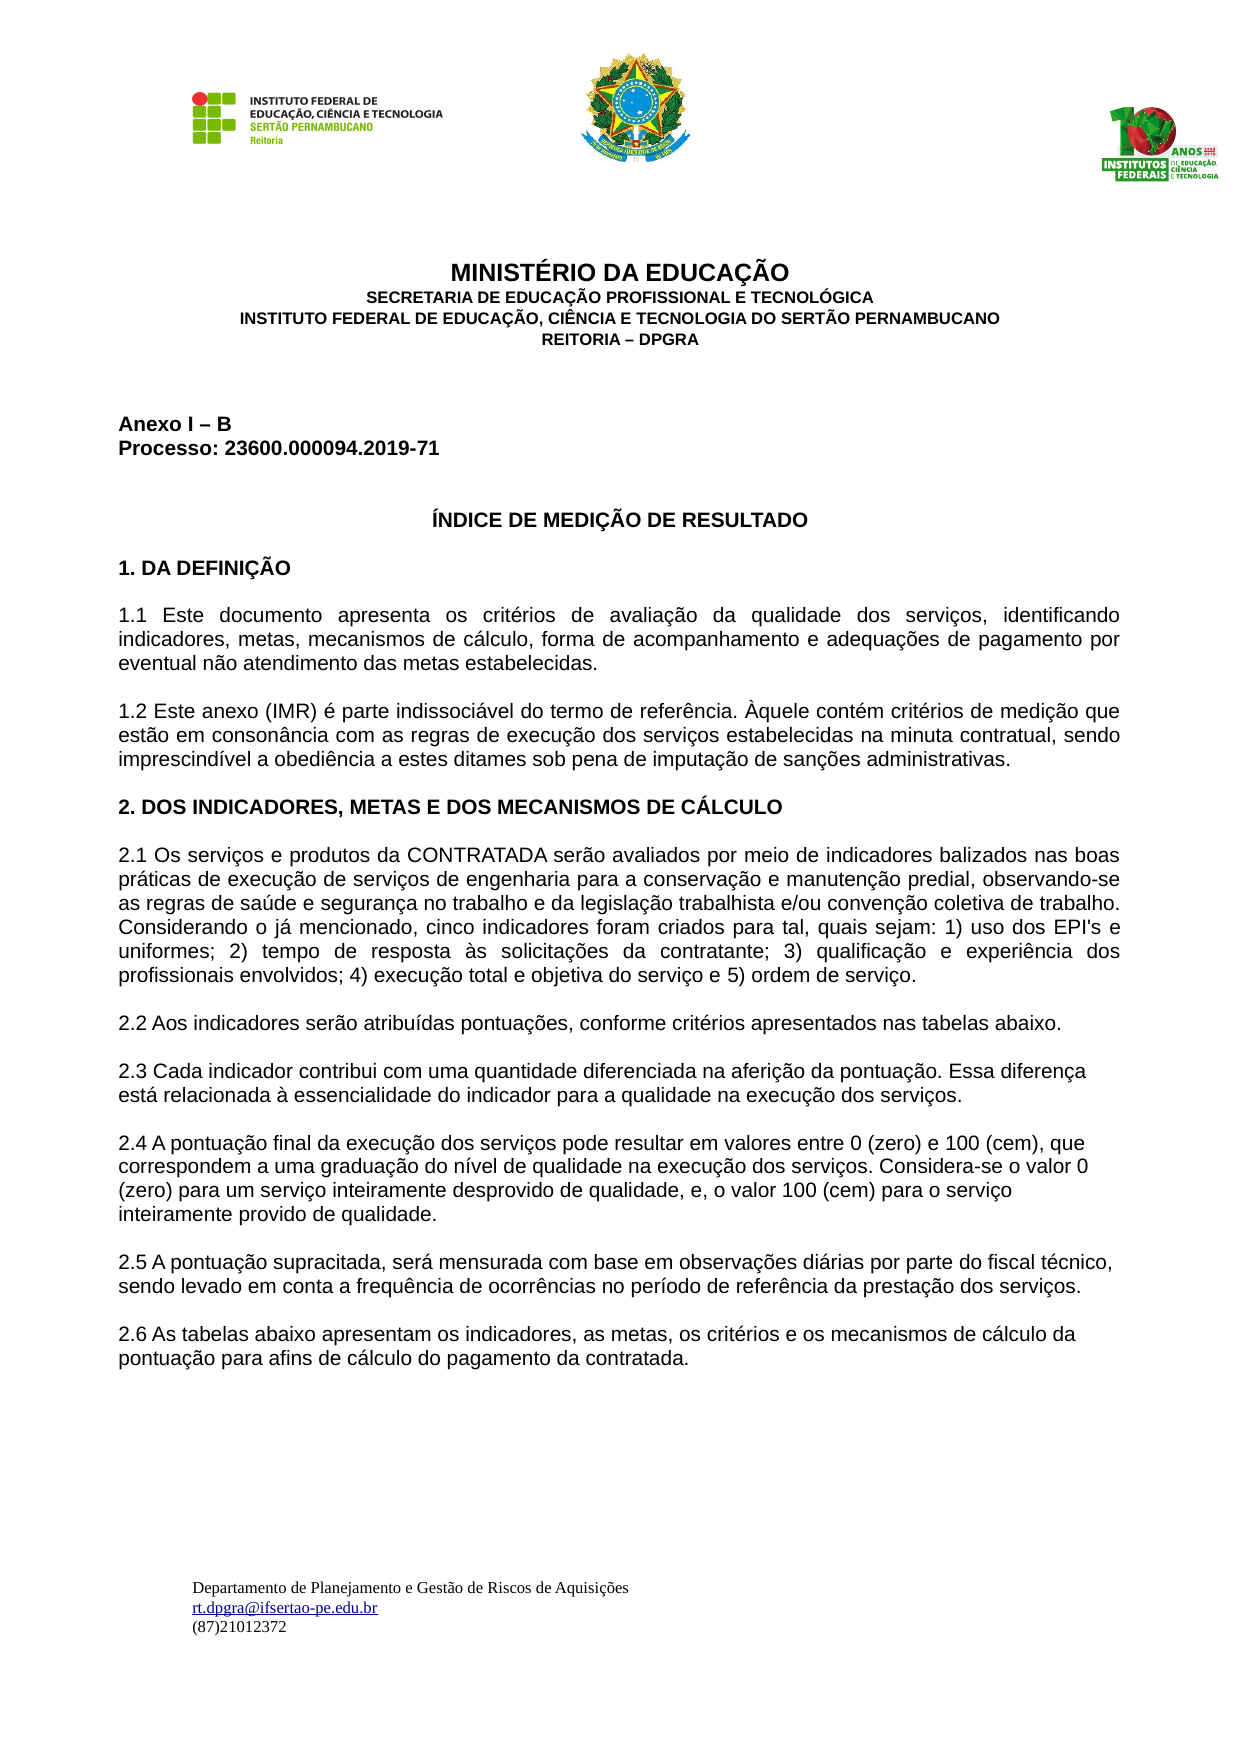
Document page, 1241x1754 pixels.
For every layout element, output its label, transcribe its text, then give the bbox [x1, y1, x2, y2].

text 2.3 Cada indicador contribui com uma quantidade diferenciada na aferição da pontuação. Essa diferença está relacionada à essencialidade do indicador para a qualidade na execução dos serviços. [118, 1058, 1122, 1106]
text REITORIA – DPGRA [118, 328, 1122, 349]
text ÍNDICE DE MEDIÇÃO DE RESULTADO [118, 507, 1122, 531]
text 2.1 Os serviços e produtos da CONTRATADA serão avaliados por meio de indicadores balizados nas boas práticas de execução de serviços de engenharia para a conservação e manutenção predial, observando-se as regras de saúde e segurança no trabalho e da legislação trabalhista e/ou convenção coletiva de trabalho. Considerando o já mencionado, cinco indicadores foram criados para tal, quais sejam: 1) uso dos EPI's e uniformes; 2) tempo de resposta às solicitações da contratante; 3) qualificação e experiência dos profissionais envolvidos; 4) execução total e objetiva do serviço e 5) ordem de serviço. [118, 843, 1122, 987]
text MINISTÉRIO DA EDUCAÇÃO [118, 258, 1122, 287]
text Anexo I – B [118, 412, 1122, 436]
list 2. DOS INDICADORES, METAS E DOS MECANISMOS DE CÁLCULO [118, 795, 1122, 819]
text 2.2 Aos indicadores serão atribuídas pontuações, conforme critérios apresentados nas tabelas abaixo. [118, 1011, 1122, 1034]
list 1.2 Este anexo (IMR) é parte indissociável do termo de referência. Àquele contém critérios de medição que estão em consonância com as regras de execução dos serviços estabelecidas na minuta contratual, sendo imprescindível a obediência a estes ditames sob pena de imputação de sanções administrativas. [118, 699, 1122, 771]
list 2.5 A pontuação supracitada, será mensurada com base em observações diárias por parte do fiscal técnico, sendo levado em conta a frequência de ocorrências no período de referência da prestação dos serviços. [118, 1250, 1122, 1298]
text 1. DA DEFINIÇÃO [118, 555, 1122, 579]
text Processo: 23600.000094.2019-71 [118, 436, 1122, 459]
text INSTITUTO FEDERAL DE EDUCAÇÃO, CIÊNCIA E TECNOLOGIA DO SERTÃO PERNAMBUCANO [118, 307, 1122, 328]
text SECRETARIA DE EDUCAÇÃO PROFISSIONAL E TECNOLÓGICA [118, 287, 1122, 307]
picture [192, 92, 443, 145]
list 1.1 Este documento apresenta os critérios de avaliação da qualidade dos serviços, identificando indicadores, metas, mecanismos de cálculo, forma de acompanhamento e adequações de pagamento por eventual não atendimento das metas estabelecidas. [118, 603, 1122, 675]
list 2.4 A pontuação final da execução dos serviços pode resultar em valores entre 0 (zero) e 100 (cem), que correspondem a uma graduação do nível de qualidade na execução dos serviços. Considera-se o valor 0 (zero) para um serviço inteiramente desprovido de qualidade, e, o valor 100 (cem) para o serviço inteiramente provido de qualidade. [118, 1130, 1122, 1226]
list 2.6 As tabelas abaixo apresentam os indicadores, as metas, os critérios e os mecanismos de cálculo da pontuação para afins de cálculo do pagamento da contratada. [118, 1322, 1122, 1370]
picture [580, 53, 690, 162]
